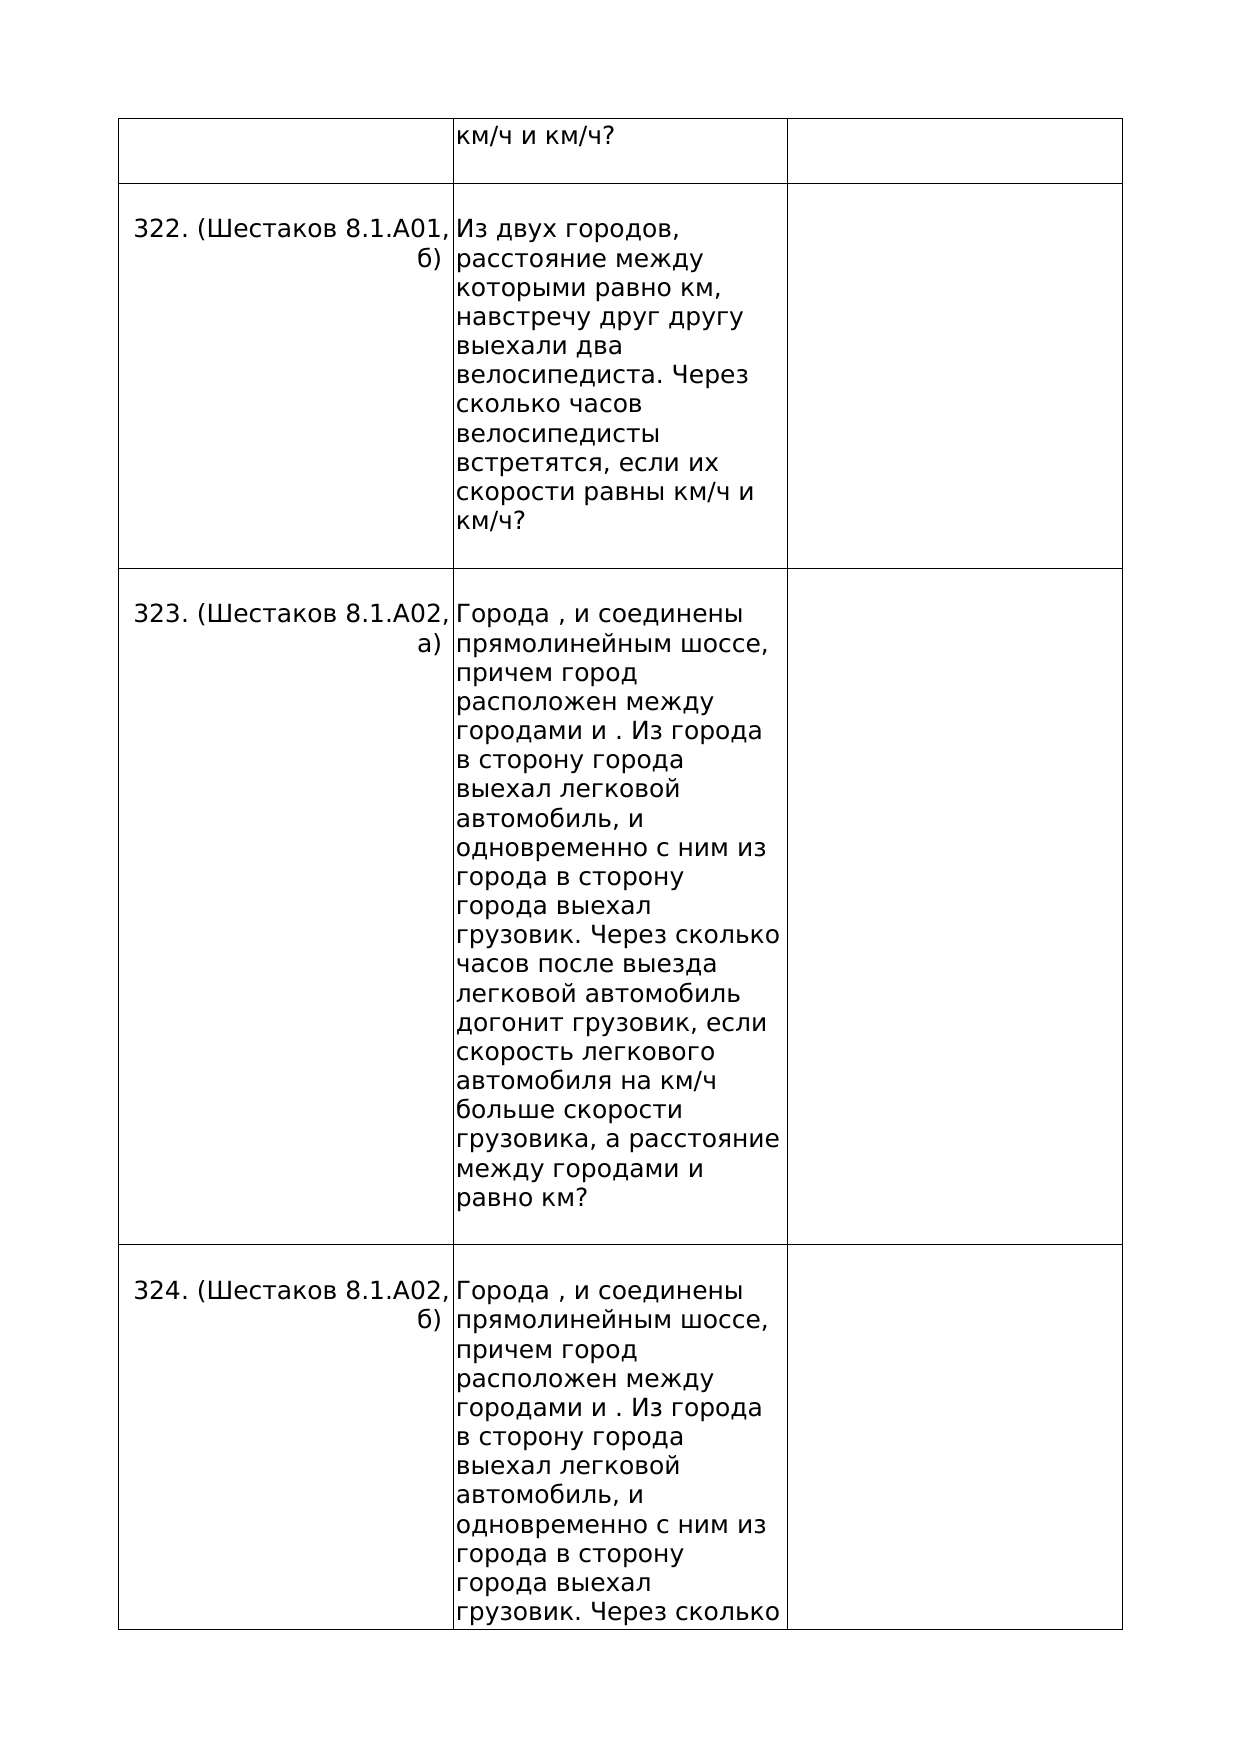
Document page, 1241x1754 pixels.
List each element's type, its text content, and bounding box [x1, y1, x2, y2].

table_cell [788, 569, 1122, 1244]
table_cell 324. (Шестаков 8.1.А02, б) [119, 1245, 453, 1629]
table_cell км/ч и км/ч? [454, 119, 787, 182]
table_cell [788, 184, 1122, 567]
table_cell Города , и соединены прямолинейным шоссе, причем город расположен между городами и . Из города в сторону города выехал легковой автомобиль, и одновременно с ним из города в сторону города выехал грузовик. Через сколько [454, 1245, 787, 1629]
table_cell Города , и соединены прямолинейным шоссе, причем город расположен между городами и . Из города в сторону города выехал легковой автомобиль, и одновременно с ним из города в сторону города выехал грузовик. Через сколько часов после выезда легковой автомобиль догонит грузовик, если скорость легкового автомобиля на км/ч больше скорости грузовика, а расстояние между городами и равно км? [454, 569, 787, 1244]
table_cell Из двух городов, расстояние между которыми равно км, навстречу друг другу выехали два велосипедиста. Через сколько часов велосипедисты встретятся, если их скорости равны км/ч и км/ч? [454, 184, 787, 567]
table_cell [119, 119, 453, 182]
table_cell [788, 1245, 1122, 1629]
table_cell [788, 119, 1122, 182]
table_cell 323. (Шестаков 8.1.А02, а) [119, 569, 453, 1244]
table_cell 322. (Шестаков 8.1.А01, б) [119, 184, 453, 567]
